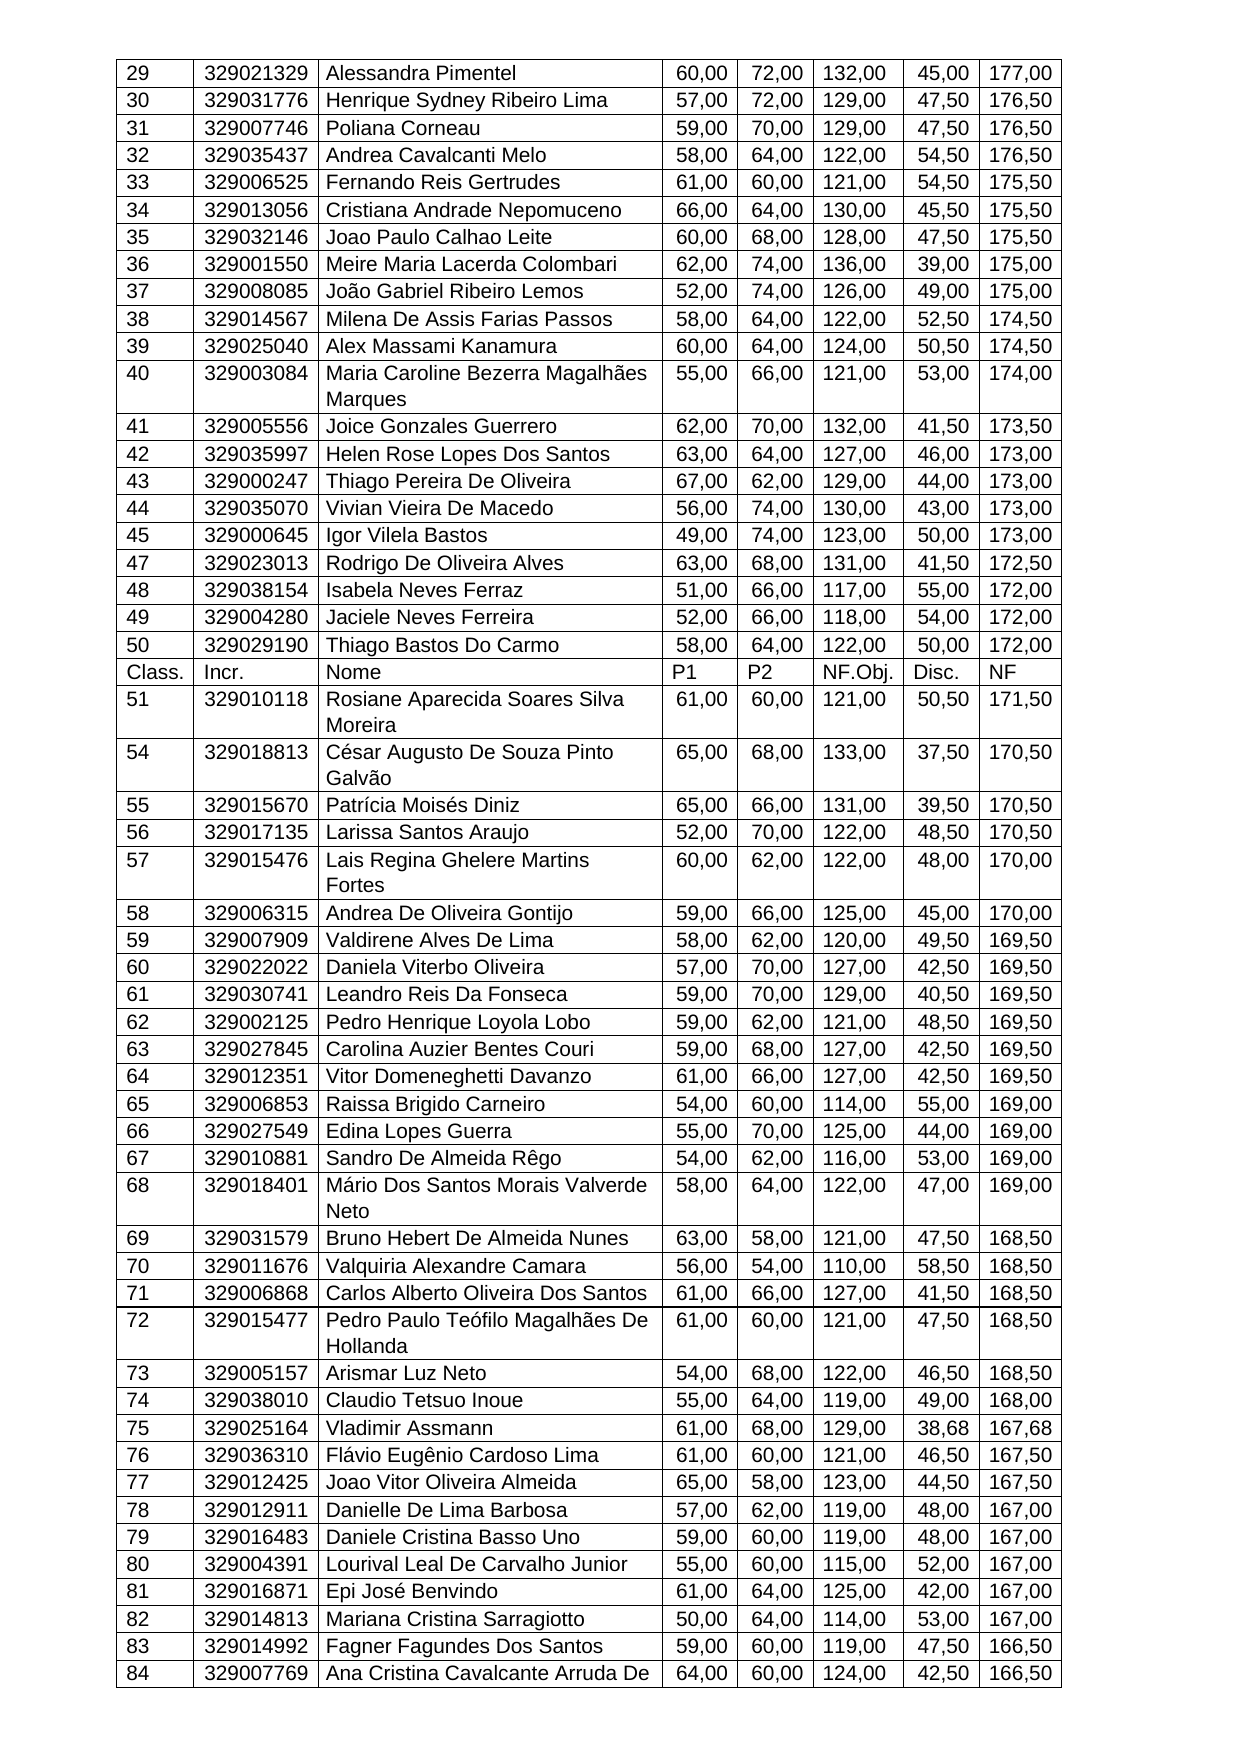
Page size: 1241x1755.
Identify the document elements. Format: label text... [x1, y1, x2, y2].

table_cell 47,50 [904, 224, 979, 250]
table_cell 53,00 [904, 1145, 979, 1172]
table_cell Bruno Hebert De Almeida Nunes [319, 1226, 662, 1252]
table_cell 329006525 [194, 170, 318, 196]
table_cell 61,00 [663, 1064, 737, 1090]
table_cell Thiago Pereira De Oliveira [319, 468, 662, 494]
table_cell 131,00 [814, 550, 903, 576]
table_cell 114,00 [814, 1606, 903, 1632]
table_cell 74,00 [738, 279, 813, 305]
table_cell Rosiane Aparecida Soares Silva Moreira [319, 686, 662, 738]
table_cell 59,00 [663, 1036, 737, 1062]
table_cell 329013056 [194, 197, 318, 223]
table_cell 119,00 [814, 1388, 903, 1414]
table_cell 169,00 [980, 1118, 1061, 1144]
table_cell 49,00 [663, 523, 737, 549]
table_cell Patrícia Moisés Diniz [319, 792, 662, 818]
table_cell 172,50 [980, 550, 1061, 576]
table_cell Andrea De Oliveira Gontijo [319, 900, 662, 926]
table_cell 44,00 [904, 468, 979, 494]
table_cell 329035437 [194, 142, 318, 168]
table_cell 50,00 [904, 523, 979, 549]
table_cell Joao Vitor Oliveira Almeida [319, 1470, 662, 1496]
table_cell 54,50 [904, 170, 979, 196]
table_cell Flávio Eugênio Cardoso Lima [319, 1442, 662, 1468]
table_cell 122,00 [814, 632, 903, 658]
table_cell 60,00 [738, 1633, 813, 1659]
table_cell 168,50 [980, 1226, 1061, 1252]
table_cell 329012351 [194, 1064, 318, 1090]
table_cell 72,00 [738, 88, 813, 114]
table_cell 47,50 [904, 1633, 979, 1659]
table_cell 329015476 [194, 847, 318, 899]
table_cell 48,00 [904, 1524, 979, 1550]
table_cell 46,50 [904, 1442, 979, 1468]
table_cell 167,68 [980, 1415, 1061, 1441]
table_cell 329036310 [194, 1442, 318, 1468]
table_cell 58,00 [663, 306, 737, 332]
table_cell 127,00 [814, 954, 903, 981]
table_cell 169,50 [980, 1009, 1061, 1035]
table_cell Mário Dos Santos Morais Valverde Neto [319, 1173, 662, 1224]
table_cell 64 [117, 1064, 193, 1090]
table_cell 62,00 [738, 927, 813, 953]
table_cell 168,50 [980, 1360, 1061, 1387]
table_cell 65,00 [663, 1470, 737, 1496]
table_cell Daniele Cristina Basso Uno [319, 1524, 662, 1550]
table_cell 58,00 [738, 1226, 813, 1252]
table_cell 329030741 [194, 982, 318, 1008]
table_cell 59,00 [663, 982, 737, 1008]
table_cell NF.Obj. [814, 659, 903, 685]
table_cell 121,00 [814, 1226, 903, 1252]
table_cell 54,00 [738, 1253, 813, 1279]
table_cell 29 [117, 60, 193, 87]
table_cell 66 [117, 1118, 193, 1144]
table_cell 54,00 [663, 1360, 737, 1387]
table_cell 62 [117, 1009, 193, 1035]
table_cell 125,00 [814, 1118, 903, 1144]
table_cell 118,00 [814, 605, 903, 631]
table_cell 43 [117, 468, 193, 494]
table_cell 170,50 [980, 820, 1061, 846]
table_cell 329035997 [194, 441, 318, 467]
table_cell 64,00 [738, 333, 813, 359]
table_cell 329014813 [194, 1606, 318, 1632]
table_cell 329021329 [194, 60, 318, 87]
table_cell 168,50 [980, 1308, 1061, 1359]
table_cell Milena De Assis Farias Passos [319, 306, 662, 332]
table_cell 329004391 [194, 1551, 318, 1578]
table_cell 58,00 [738, 1470, 813, 1496]
table_cell 172,00 [980, 577, 1061, 603]
table_cell 126,00 [814, 279, 903, 305]
table_cell 170,50 [980, 739, 1061, 791]
table_cell 57,00 [663, 1497, 737, 1523]
table_cell 45 [117, 523, 193, 549]
table_cell Rodrigo De Oliveira Alves [319, 550, 662, 576]
table_cell 171,50 [980, 686, 1061, 738]
table_cell 67,00 [663, 468, 737, 494]
table_cell 57,00 [663, 954, 737, 981]
table_cell 64,00 [738, 306, 813, 332]
table_cell 54,00 [904, 605, 979, 631]
table_cell 121,00 [814, 170, 903, 196]
table_cell 65 [117, 1091, 193, 1117]
table_cell 329007746 [194, 115, 318, 141]
table_cell 55,00 [904, 577, 979, 603]
table_cell 329012425 [194, 1470, 318, 1496]
table_cell 169,50 [980, 927, 1061, 953]
table_cell 329027845 [194, 1036, 318, 1062]
table_cell 129,00 [814, 982, 903, 1008]
table_cell 173,00 [980, 468, 1061, 494]
table_cell 60,00 [738, 1091, 813, 1117]
table_cell Sandro De Almeida Rêgo [319, 1145, 662, 1172]
table_cell 61,00 [663, 1579, 737, 1605]
table_cell 53,00 [904, 361, 979, 412]
table_cell 45,50 [904, 197, 979, 223]
table_cell 125,00 [814, 1579, 903, 1605]
table_cell 70 [117, 1253, 193, 1279]
table_cell 329025164 [194, 1415, 318, 1441]
table_cell 167,00 [980, 1497, 1061, 1523]
table_cell 54,00 [663, 1145, 737, 1172]
table_cell 119,00 [814, 1633, 903, 1659]
table_cell 167,00 [980, 1551, 1061, 1578]
table_cell 61,00 [663, 170, 737, 196]
table_cell 121,00 [814, 1009, 903, 1035]
table_cell 170,00 [980, 847, 1061, 899]
table_cell 37,50 [904, 739, 979, 791]
table_cell 58,00 [663, 142, 737, 168]
table_cell Valquiria Alexandre Camara [319, 1253, 662, 1279]
table_cell 329007909 [194, 927, 318, 953]
table_cell 39 [117, 333, 193, 359]
table_cell 166,50 [980, 1633, 1061, 1659]
table_cell 55,00 [904, 1091, 979, 1117]
table_cell Joice Gonzales Guerrero [319, 414, 662, 440]
table_cell 56 [117, 820, 193, 846]
table_cell 167,00 [980, 1524, 1061, 1550]
table_cell 329035070 [194, 495, 318, 522]
table_cell 172,00 [980, 605, 1061, 631]
table_cell 40 [117, 361, 193, 412]
table_cell 50,50 [904, 686, 979, 738]
table_cell 329014567 [194, 306, 318, 332]
table_cell 70,00 [738, 820, 813, 846]
table_cell 117,00 [814, 577, 903, 603]
table_cell 69 [117, 1226, 193, 1252]
table_cell 65,00 [663, 792, 737, 818]
table_cell 46,00 [904, 441, 979, 467]
table_cell 70,00 [738, 954, 813, 981]
table_cell 329038154 [194, 577, 318, 603]
table_cell 67 [117, 1145, 193, 1172]
table_cell 173,00 [980, 523, 1061, 549]
table_cell João Gabriel Ribeiro Lemos [319, 279, 662, 305]
table_cell 60,00 [738, 1524, 813, 1550]
table_cell 168,00 [980, 1388, 1061, 1414]
table_cell 176,50 [980, 142, 1061, 168]
table_cell 51,00 [663, 577, 737, 603]
table_cell P1 [663, 659, 737, 685]
table_cell Henrique Sydney Ribeiro Lima [319, 88, 662, 114]
table_cell Joao Paulo Calhao Leite [319, 224, 662, 250]
table_cell 41,50 [904, 414, 979, 440]
table_cell 62,00 [663, 251, 737, 278]
table_cell 176,50 [980, 88, 1061, 114]
table_cell 68,00 [738, 1415, 813, 1441]
table_cell Lais Regina Ghelere Martins Fortes [319, 847, 662, 899]
table_cell Danielle De Lima Barbosa [319, 1497, 662, 1523]
table_cell 49,00 [904, 1388, 979, 1414]
table_cell 329010118 [194, 686, 318, 738]
table_cell 173,00 [980, 441, 1061, 467]
table_cell 68 [117, 1173, 193, 1224]
table_cell 83 [117, 1633, 193, 1659]
table_cell 63 [117, 1036, 193, 1062]
table_cell 168,50 [980, 1253, 1061, 1279]
table_cell Disc. [904, 659, 979, 685]
table_cell 329017135 [194, 820, 318, 846]
table_cell 73 [117, 1360, 193, 1387]
table_cell 120,00 [814, 927, 903, 953]
table_cell 173,00 [980, 495, 1061, 522]
table_cell 329008085 [194, 279, 318, 305]
table_cell 72 [117, 1308, 193, 1359]
table_cell 127,00 [814, 1280, 903, 1306]
table_cell 123,00 [814, 1470, 903, 1496]
table_cell 61,00 [663, 1308, 737, 1359]
table_cell 41,50 [904, 550, 979, 576]
table_cell 49 [117, 605, 193, 631]
table_cell 74,00 [738, 523, 813, 549]
table_cell 70,00 [738, 414, 813, 440]
table_cell 52,00 [663, 820, 737, 846]
table_cell Vladimir Assmann [319, 1415, 662, 1441]
table_cell 58 [117, 900, 193, 926]
table_cell 62,00 [663, 414, 737, 440]
table_cell 329031776 [194, 88, 318, 114]
table_cell 60,00 [663, 333, 737, 359]
table_cell 64,00 [738, 1173, 813, 1224]
table_cell 329018401 [194, 1173, 318, 1224]
table_cell 61 [117, 982, 193, 1008]
table_cell 166,50 [980, 1661, 1061, 1687]
table_cell 68,00 [738, 550, 813, 576]
table_cell 129,00 [814, 115, 903, 141]
table_cell 51 [117, 686, 193, 738]
table_cell 42 [117, 441, 193, 467]
table_cell 68,00 [738, 224, 813, 250]
table_cell 64,00 [663, 1661, 737, 1687]
table_cell 55,00 [663, 1118, 737, 1144]
table_cell 31 [117, 115, 193, 141]
table_cell Cristiana Andrade Nepomuceno [319, 197, 662, 223]
table_cell 45,00 [904, 900, 979, 926]
table_cell 167,00 [980, 1579, 1061, 1605]
table_cell 64,00 [738, 197, 813, 223]
table_cell 49,00 [904, 279, 979, 305]
table_cell 124,00 [814, 1661, 903, 1687]
table_cell 115,00 [814, 1551, 903, 1578]
table_cell 169,50 [980, 1036, 1061, 1062]
table_cell 59 [117, 927, 193, 953]
table_cell 72,00 [738, 60, 813, 87]
table_cell César Augusto De Souza Pinto Galvão [319, 739, 662, 791]
table_cell 329038010 [194, 1388, 318, 1414]
table_cell 74 [117, 1388, 193, 1414]
table_cell 329022022 [194, 954, 318, 981]
table_cell 45,00 [904, 60, 979, 87]
table_cell 125,00 [814, 900, 903, 926]
table_cell 41 [117, 414, 193, 440]
table_cell 68,00 [738, 739, 813, 791]
table_cell Helen Rose Lopes Dos Santos [319, 441, 662, 467]
table_cell 57,00 [663, 88, 737, 114]
table_cell Carolina Auzier Bentes Couri [319, 1036, 662, 1062]
table_cell 119,00 [814, 1497, 903, 1523]
table_cell 129,00 [814, 468, 903, 494]
table_cell Incr. [194, 659, 318, 685]
table_cell Carlos Alberto Oliveira Dos Santos [319, 1280, 662, 1306]
table_cell 59,00 [663, 900, 737, 926]
table_cell 84 [117, 1661, 193, 1687]
table_cell 70,00 [738, 982, 813, 1008]
table_cell 127,00 [814, 1064, 903, 1090]
table_cell 121,00 [814, 361, 903, 412]
table_cell 64,00 [738, 1579, 813, 1605]
table_cell 52,00 [663, 605, 737, 631]
table_cell 47 [117, 550, 193, 576]
table_cell 133,00 [814, 739, 903, 791]
table_cell P2 [738, 659, 813, 685]
table_cell 329006868 [194, 1280, 318, 1306]
table_cell 40,50 [904, 982, 979, 1008]
table_cell 174,50 [980, 306, 1061, 332]
table_cell 68,00 [738, 1036, 813, 1062]
table_cell 38,68 [904, 1415, 979, 1441]
table_cell 59,00 [663, 1633, 737, 1659]
table_cell 122,00 [814, 847, 903, 899]
table_cell 48,00 [904, 1497, 979, 1523]
table_cell Isabela Neves Ferraz [319, 577, 662, 603]
table_cell 47,50 [904, 1226, 979, 1252]
table_cell 44,00 [904, 1118, 979, 1144]
table_cell 30 [117, 88, 193, 114]
table_cell 60 [117, 954, 193, 981]
table_cell 127,00 [814, 1036, 903, 1062]
table_cell 170,00 [980, 900, 1061, 926]
table_cell 329016871 [194, 1579, 318, 1605]
table_cell Class. [117, 659, 193, 685]
table_cell 58,50 [904, 1253, 979, 1279]
table_cell 130,00 [814, 197, 903, 223]
table_cell 168,50 [980, 1280, 1061, 1306]
table_cell 43,00 [904, 495, 979, 522]
table_cell 169,00 [980, 1091, 1061, 1117]
table_cell Edina Lopes Guerra [319, 1118, 662, 1144]
table_cell Andrea Cavalcanti Melo [319, 142, 662, 168]
table_cell 329032146 [194, 224, 318, 250]
table_cell 61,00 [663, 1280, 737, 1306]
table_cell 169,00 [980, 1173, 1061, 1224]
table_cell 48,50 [904, 1009, 979, 1035]
table_cell 61,00 [663, 1415, 737, 1441]
table_cell Igor Vilela Bastos [319, 523, 662, 549]
table_cell Larissa Santos Araujo [319, 820, 662, 846]
table_cell 70,00 [738, 115, 813, 141]
table_cell 329000645 [194, 523, 318, 549]
table_cell 42,50 [904, 954, 979, 981]
table_cell 131,00 [814, 792, 903, 818]
table_cell 60,00 [738, 170, 813, 196]
table_cell 132,00 [814, 60, 903, 87]
table_cell Pedro Paulo Teófilo Magalhães De Hollanda [319, 1308, 662, 1359]
table_cell Ana Cristina Cavalcante Arruda De [319, 1661, 662, 1687]
table_cell Daniela Viterbo Oliveira [319, 954, 662, 981]
table_cell 39,00 [904, 251, 979, 278]
table_cell 55,00 [663, 361, 737, 412]
table_cell 66,00 [738, 900, 813, 926]
table_cell 66,00 [738, 1280, 813, 1306]
table_cell Fernando Reis Gertrudes [319, 170, 662, 196]
table_cell 129,00 [814, 88, 903, 114]
table_cell 58,00 [663, 1173, 737, 1224]
table_cell 53,00 [904, 1606, 979, 1632]
table_cell 74,00 [738, 251, 813, 278]
table_cell 130,00 [814, 495, 903, 522]
table_cell 74,00 [738, 495, 813, 522]
table_cell 173,50 [980, 414, 1061, 440]
table_cell 60,00 [738, 1308, 813, 1359]
table_cell 329001550 [194, 251, 318, 278]
table_cell 329025040 [194, 333, 318, 359]
table_cell 47,50 [904, 115, 979, 141]
table_cell 55 [117, 792, 193, 818]
table_cell 35 [117, 224, 193, 250]
table_cell Nome [319, 659, 662, 685]
table_cell 68,00 [738, 1360, 813, 1387]
table_cell 37 [117, 279, 193, 305]
table_cell 60,00 [738, 1442, 813, 1468]
table_cell Meire Maria Lacerda Colombari [319, 251, 662, 278]
table_cell 60,00 [663, 60, 737, 87]
table_cell 59,00 [663, 1009, 737, 1035]
table_cell 52,00 [663, 279, 737, 305]
table_cell 124,00 [814, 333, 903, 359]
table_cell 175,50 [980, 224, 1061, 250]
table_cell 77 [117, 1470, 193, 1496]
table_cell 64,00 [738, 632, 813, 658]
table_cell 136,00 [814, 251, 903, 278]
table_cell 48,50 [904, 820, 979, 846]
table_cell 128,00 [814, 224, 903, 250]
table_cell 32 [117, 142, 193, 168]
table_cell 58,00 [663, 632, 737, 658]
table_cell 76 [117, 1442, 193, 1468]
table_cell Leandro Reis Da Fonseca [319, 982, 662, 1008]
table_cell 122,00 [814, 142, 903, 168]
table_cell 329029190 [194, 632, 318, 658]
table_cell 58,00 [663, 927, 737, 953]
table_cell 50,50 [904, 333, 979, 359]
table_cell 42,50 [904, 1036, 979, 1062]
table_cell 59,00 [663, 115, 737, 141]
table_cell 54 [117, 739, 193, 791]
table_cell 82 [117, 1606, 193, 1632]
table_cell 175,50 [980, 170, 1061, 196]
table_cell 329027549 [194, 1118, 318, 1144]
table_cell 64,00 [738, 441, 813, 467]
table_cell 59,00 [663, 1524, 737, 1550]
table_cell 174,50 [980, 333, 1061, 359]
table_cell 64,00 [738, 1388, 813, 1414]
table_cell Pedro Henrique Loyola Lobo [319, 1009, 662, 1035]
table_cell 78 [117, 1497, 193, 1523]
table_cell 42,50 [904, 1661, 979, 1687]
table_cell 62,00 [738, 1497, 813, 1523]
table_cell Vitor Domeneghetti Davanzo [319, 1064, 662, 1090]
table_cell 329004280 [194, 605, 318, 631]
table_cell 116,00 [814, 1145, 903, 1172]
table_cell 62,00 [738, 1145, 813, 1172]
table_cell 36 [117, 251, 193, 278]
table_cell 114,00 [814, 1091, 903, 1117]
table_cell 60,00 [663, 224, 737, 250]
table_cell 329016483 [194, 1524, 318, 1550]
table_cell 129,00 [814, 1415, 903, 1441]
table_cell 41,50 [904, 1280, 979, 1306]
table_cell 169,50 [980, 954, 1061, 981]
table_cell 64,00 [738, 142, 813, 168]
table_cell 329014992 [194, 1633, 318, 1659]
table_cell 66,00 [738, 361, 813, 412]
table_cell 44 [117, 495, 193, 522]
table_cell 70,00 [738, 1118, 813, 1144]
table_cell 329006853 [194, 1091, 318, 1117]
table_cell 167,00 [980, 1606, 1061, 1632]
table_cell 55,00 [663, 1388, 737, 1414]
table_cell 50,00 [904, 632, 979, 658]
table_cell 329012911 [194, 1497, 318, 1523]
table_cell 54,00 [663, 1091, 737, 1117]
table_cell 64,00 [738, 1606, 813, 1632]
table_cell 175,00 [980, 251, 1061, 278]
table_cell 60,00 [738, 1551, 813, 1578]
table_cell 61,00 [663, 1442, 737, 1468]
table_cell 60,00 [738, 686, 813, 738]
table_cell 329005556 [194, 414, 318, 440]
table_cell 62,00 [738, 1009, 813, 1035]
table_cell 169,50 [980, 982, 1061, 1008]
table_cell Maria Caroline Bezerra Magalhães Marques [319, 361, 662, 412]
table_cell Claudio Tetsuo Inoue [319, 1388, 662, 1414]
table_cell 60,00 [663, 847, 737, 899]
table_cell 52,50 [904, 306, 979, 332]
table_cell 44,50 [904, 1470, 979, 1496]
table_cell 329000247 [194, 468, 318, 494]
table_cell Vivian Vieira De Macedo [319, 495, 662, 522]
table_cell 46,50 [904, 1360, 979, 1387]
table_cell 174,00 [980, 361, 1061, 412]
table_cell 66,00 [663, 197, 737, 223]
table_cell Thiago Bastos Do Carmo [319, 632, 662, 658]
table_cell 81 [117, 1579, 193, 1605]
table_cell 122,00 [814, 820, 903, 846]
table_cell 169,50 [980, 1064, 1061, 1090]
table_cell 56,00 [663, 1253, 737, 1279]
table_cell 132,00 [814, 414, 903, 440]
table_cell 329002125 [194, 1009, 318, 1035]
table_cell Raissa Brigido Carneiro [319, 1091, 662, 1117]
table_cell 329031579 [194, 1226, 318, 1252]
table_cell 52,00 [904, 1551, 979, 1578]
table_cell Arismar Luz Neto [319, 1360, 662, 1387]
table_cell 62,00 [738, 847, 813, 899]
table_cell 170,50 [980, 792, 1061, 818]
table_cell 62,00 [738, 468, 813, 494]
table_cell 121,00 [814, 686, 903, 738]
table_cell Jaciele Neves Ferreira [319, 605, 662, 631]
table_cell Fagner Fagundes Dos Santos [319, 1633, 662, 1659]
table_cell 121,00 [814, 1442, 903, 1468]
table_cell 55,00 [663, 1551, 737, 1578]
table_cell 48 [117, 577, 193, 603]
table_cell 122,00 [814, 306, 903, 332]
table_cell Alex Massami Kanamura [319, 333, 662, 359]
table_cell Lourival Leal De Carvalho Junior [319, 1551, 662, 1578]
table_cell NF [980, 659, 1061, 685]
table_cell Alessandra Pimentel [319, 60, 662, 87]
table_cell 34 [117, 197, 193, 223]
table_cell 75 [117, 1415, 193, 1441]
table_cell 121,00 [814, 1308, 903, 1359]
table_cell 176,50 [980, 115, 1061, 141]
table_cell 63,00 [663, 441, 737, 467]
table_cell 79 [117, 1524, 193, 1550]
table_cell 47,50 [904, 88, 979, 114]
table_cell 66,00 [738, 792, 813, 818]
table_cell Mariana Cristina Sarragiotto [319, 1606, 662, 1632]
table_cell 329007769 [194, 1661, 318, 1687]
table_cell 50,00 [663, 1606, 737, 1632]
table_cell 39,50 [904, 792, 979, 818]
table_cell 329023013 [194, 550, 318, 576]
table_cell 66,00 [738, 605, 813, 631]
table_cell 167,50 [980, 1442, 1061, 1468]
table_cell 329018813 [194, 739, 318, 791]
table_cell 123,00 [814, 523, 903, 549]
table_cell 47,50 [904, 1308, 979, 1359]
table_cell 80 [117, 1551, 193, 1578]
table_cell 63,00 [663, 550, 737, 576]
table_cell 61,00 [663, 686, 737, 738]
table_cell Valdirene Alves De Lima [319, 927, 662, 953]
table_cell 56,00 [663, 495, 737, 522]
table_cell 167,50 [980, 1470, 1061, 1496]
table_cell 48,00 [904, 847, 979, 899]
table_cell 175,00 [980, 279, 1061, 305]
table_cell 33 [117, 170, 193, 196]
table_cell 329010881 [194, 1145, 318, 1172]
table_cell 42,50 [904, 1064, 979, 1090]
table_cell 65,00 [663, 739, 737, 791]
table_cell 63,00 [663, 1226, 737, 1252]
table_cell 50 [117, 632, 193, 658]
table_cell 38 [117, 306, 193, 332]
table_cell 60,00 [738, 1661, 813, 1687]
table_cell 177,00 [980, 60, 1061, 87]
table_cell 47,00 [904, 1173, 979, 1224]
table_cell 169,00 [980, 1145, 1061, 1172]
table_cell 57 [117, 847, 193, 899]
table_cell 127,00 [814, 441, 903, 467]
table_cell 329005157 [194, 1360, 318, 1387]
table_cell 110,00 [814, 1253, 903, 1279]
table_cell Epi José Benvindo [319, 1579, 662, 1605]
table_cell 329015477 [194, 1308, 318, 1359]
table_cell 329011676 [194, 1253, 318, 1279]
table_cell 329015670 [194, 792, 318, 818]
table_cell 71 [117, 1280, 193, 1306]
table_cell 119,00 [814, 1524, 903, 1550]
table_cell 329003084 [194, 361, 318, 412]
table_cell 54,50 [904, 142, 979, 168]
table_cell 66,00 [738, 577, 813, 603]
table_cell Poliana Corneau [319, 115, 662, 141]
table_cell 66,00 [738, 1064, 813, 1090]
table_cell 49,50 [904, 927, 979, 953]
table_cell 122,00 [814, 1173, 903, 1224]
table_cell 172,00 [980, 632, 1061, 658]
table_cell 122,00 [814, 1360, 903, 1387]
table_cell 42,00 [904, 1579, 979, 1605]
table_cell 175,50 [980, 197, 1061, 223]
table_cell 329006315 [194, 900, 318, 926]
